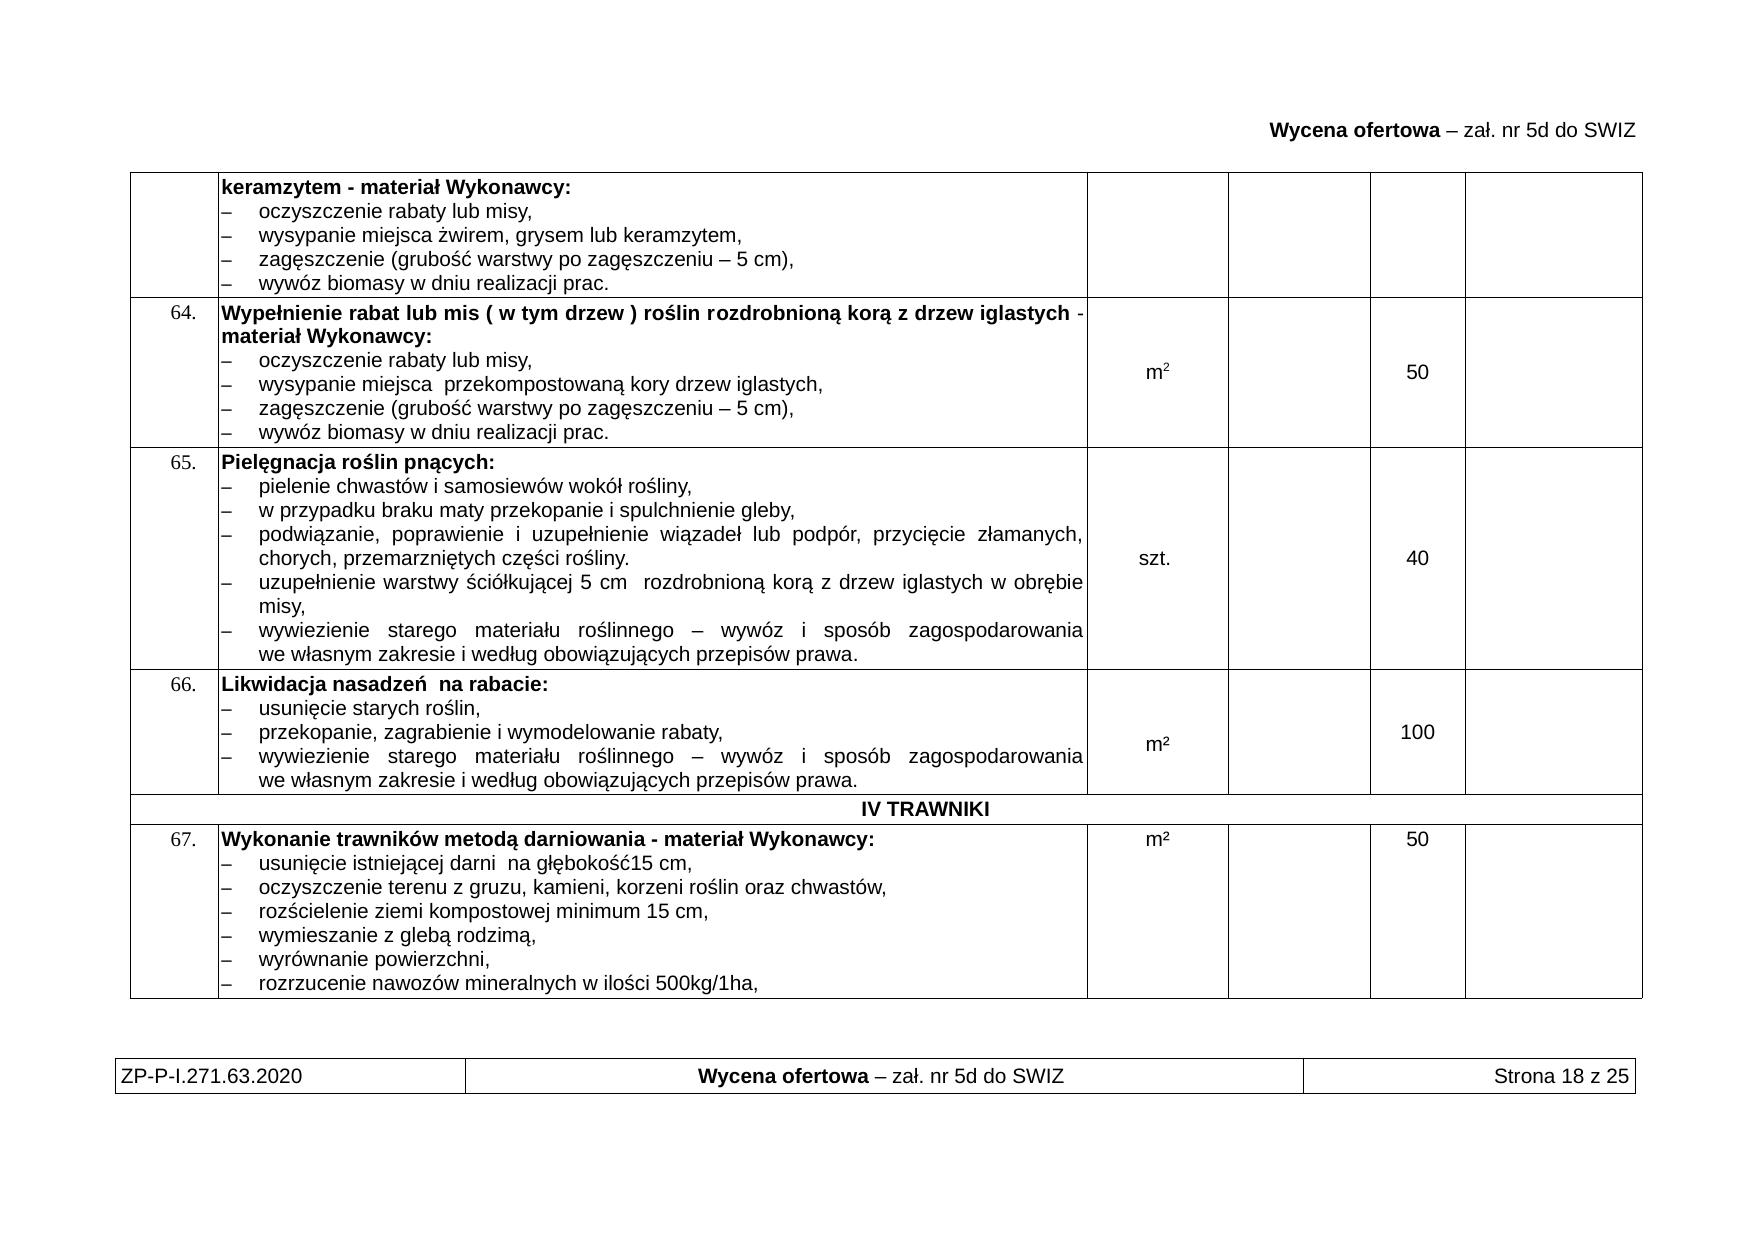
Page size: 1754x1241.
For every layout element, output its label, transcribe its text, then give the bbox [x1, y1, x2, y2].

table_cell 100 [1371, 670, 1465, 794]
table_cell 40 [1371, 448, 1465, 668]
table_cell [131, 298, 218, 447]
table_cell [1229, 825, 1370, 998]
table_cell szt. [1088, 448, 1228, 668]
table_cell Pielęgnacja roślin pnących: pielenie chwastów i samosiewów wokół rośliny, w przypadku braku maty przekopanie i spulchnienie gleby, podwiązanie, poprawienie i uzupełnienie wiązadeł lub podpór, przycięcie złamanych, chorych, przemarzniętych części rośliny. uzupełnienie warstwy ściółkującej 5 cm rozdrobnioną korą z drzew iglastych w obrębie misy, wywiezienie starego materiału roślinnego – wywóz i sposób zagospodarowania we własnym zakresie i według obowiązujących przepisów prawa. [219, 448, 1087, 668]
table_cell [1466, 825, 1642, 998]
table_cell [1229, 298, 1370, 447]
table_cell [1229, 173, 1370, 297]
table_cell m2 [1088, 298, 1228, 447]
table_cell [1088, 173, 1228, 297]
table_cell 50 [1371, 825, 1465, 998]
table_cell [1229, 448, 1370, 668]
table_cell m² [1088, 670, 1228, 794]
table_cell [1229, 670, 1370, 794]
table_cell [1466, 448, 1642, 668]
table_cell [131, 448, 218, 668]
table_cell [1466, 173, 1642, 297]
table_cell Wykonanie trawników metodą darniowania - materiał Wykonawcy: usunięcie istniejącej darni na głębokość15 cm, oczyszczenie terenu z gruzu, kamieni, korzeni roślin oraz chwastów, rozścielenie ziemi kompostowej minimum 15 cm, wymieszanie z glebą rodzimą, wyrównanie powierzchni, rozrzucenie nawozów mineralnych w ilości 500kg/1ha, zagrabienie z dokładną niwelacją, ułożenie płyt darni, zakotwienie darni, zasypanie szpar ziemią urodzajną, uprzątnięcie terenu w dniu realizacji prac, podlewanie trawnika, (minimum 10l wody na 1 m² przez okres 10 dni, 1 raz dziennie), do momentu ukorzenienia się darni. [219, 825, 1087, 998]
table_cell IV TRAWNIKI [131, 795, 1642, 824]
table_cell [1371, 173, 1465, 297]
table_cell Wypełnienie rabat lub mis ( w tym drzew ) roślin rozdrobnioną korą z drzew iglastych - materiał Wykonawcy: oczyszczenie rabaty lub misy, wysypanie miejsca przekompostowaną kory drzew iglastych, zagęszczenie (grubość warstwy po zagęszczeniu – 5 cm), wywóz biomasy w dniu realizacji prac. [219, 298, 1087, 447]
table_cell [1466, 298, 1642, 447]
table_cell keramzytem - materiał Wykonawcy: oczyszczenie rabaty lub misy, wysypanie miejsca żwirem, grysem lub keramzytem, zagęszczenie (grubość warstwy po zagęszczeniu – 5 cm), wywóz biomasy w dniu realizacji prac. [219, 173, 1087, 297]
table_cell [131, 173, 218, 297]
table_cell m² [1088, 825, 1228, 998]
table_cell 50 [1371, 298, 1465, 447]
table_cell [131, 670, 218, 794]
table_cell [131, 825, 218, 998]
table_cell Likwidacja nasadzeń na rabacie: usunięcie starych roślin, przekopanie, zagrabienie i wymodelowanie rabaty, wywiezienie starego materiału roślinnego – wywóz i sposób zagospodarowania we własnym zakresie i według obowiązujących przepisów prawa. [219, 670, 1087, 794]
table_cell [1466, 670, 1642, 794]
